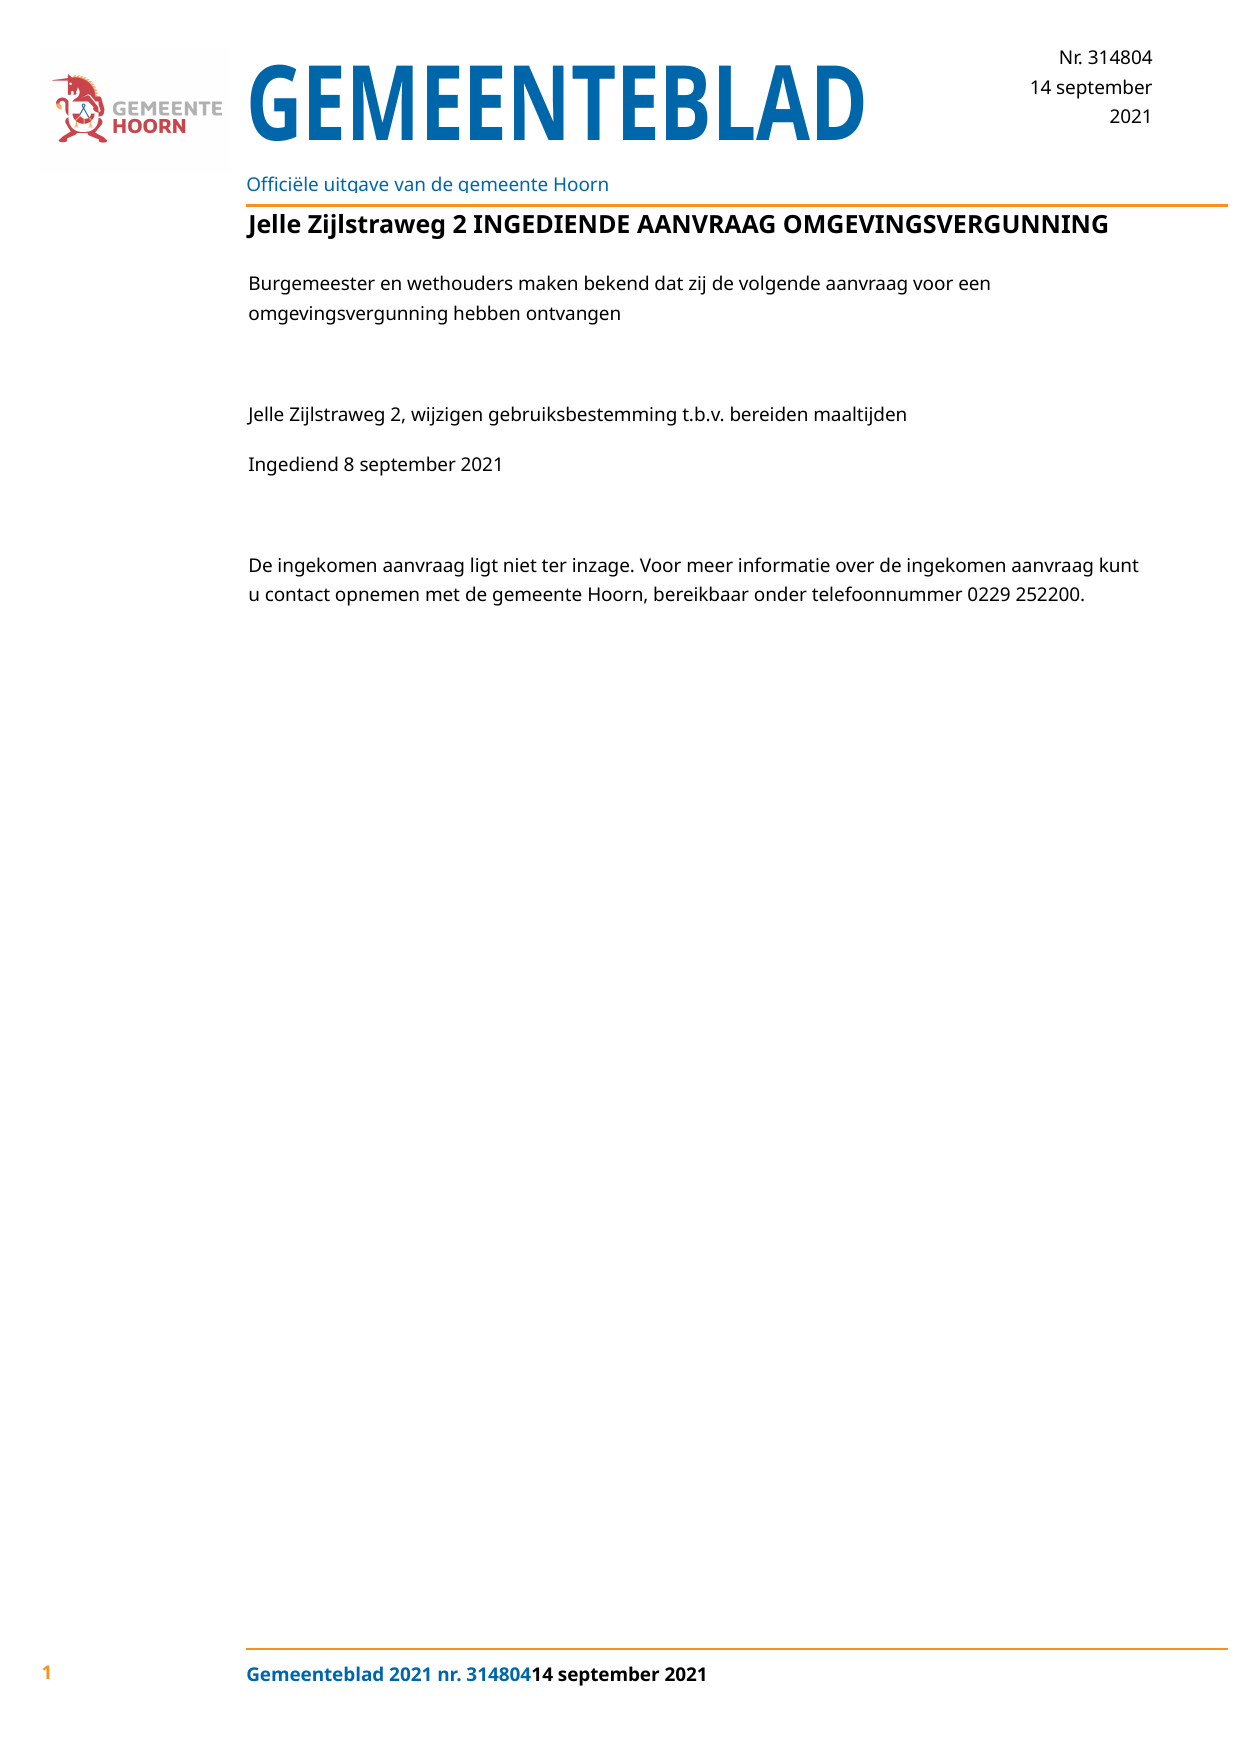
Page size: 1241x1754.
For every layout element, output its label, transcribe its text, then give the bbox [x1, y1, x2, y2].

text Jelle Zijlstraweg 2 INGEDIENDE AANVRAAG OMGEVINGSVERGUNNING [248, 207, 1152, 241]
text Ingediend 8 september 2021 [248, 451, 1152, 477]
text De ingekomen aanvraag ligt niet ter inzage. Voor meer informatie over de ingekomen aanvraag kunt u contact opnemen met de gemeente Hoorn, bereikbaar onder telefoonnummer 0229 252200. [248, 552, 1152, 607]
picture [41, 47, 231, 172]
text Burgemeester en wethouders maken bekend dat zij de volgende aanvraag voor een omgevingsvergunning hebben ontvangen [248, 270, 1152, 326]
text Jelle Zijlstraweg 2, wijzigen gebruiksbestemming t.b.v. bereiden maaltijden [248, 401, 1152, 426]
